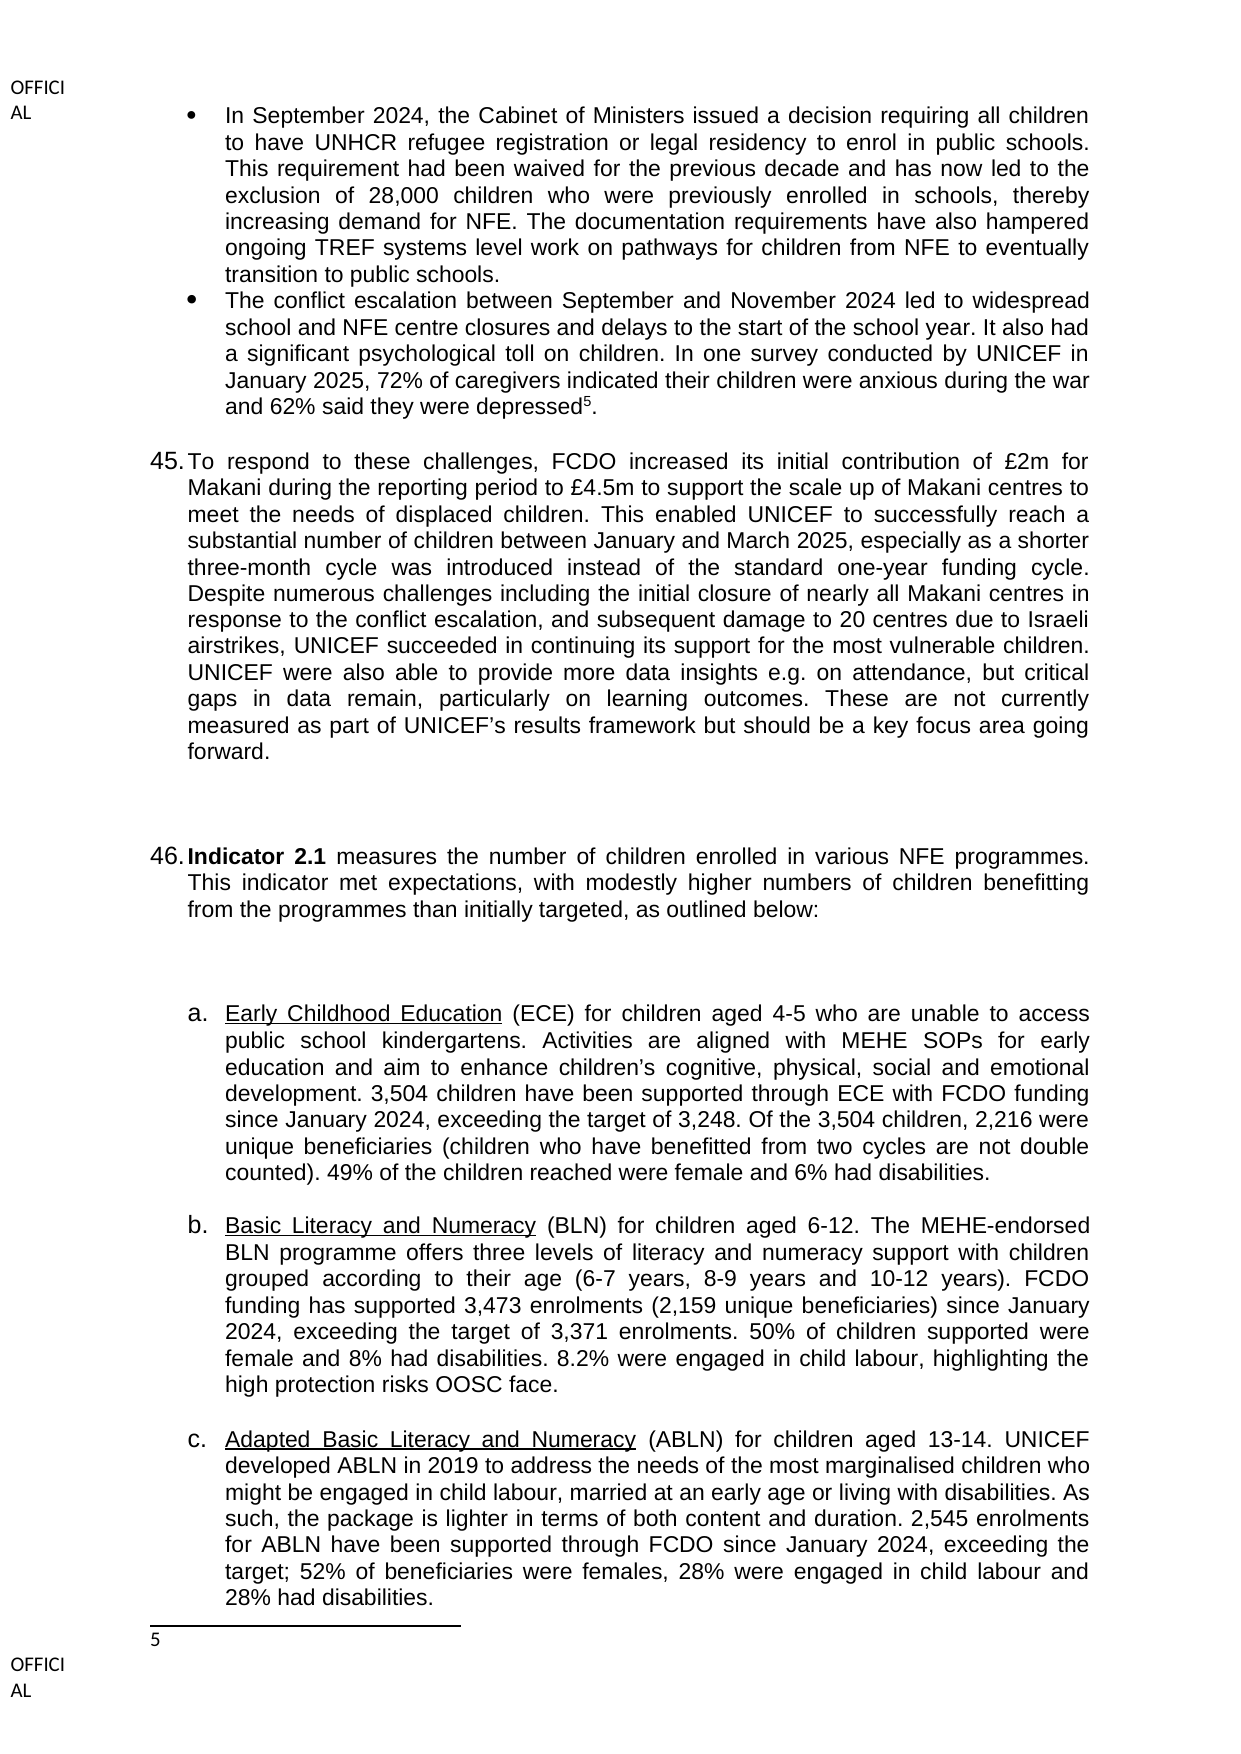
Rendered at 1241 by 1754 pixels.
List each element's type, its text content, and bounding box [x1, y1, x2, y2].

list Early Childhood Education (ECE) for children aged 4-5 who are unable to access public school kindergartens. Activities are aligned with MEHE SOPs for early education and aim to enhance children’s cognitive, physical, social and emotional development. 3,504 children have been supported through ECE with FCDO funding since January 2024, exceeding the target of 3,248. Of the 3,504 children, 2,216 were unique beneficiaries (children who have benefitted from two cycles are not double counted). 49% of the children reached were female and 6% had disabilities. [187, 998, 1090, 1185]
list In September 2024, the Cabinet of Ministers issued a decision requiring all children to have UNHCR refugee registration or legal residency to enrol in public schools. This requirement had been waived for the previous decade and has now led to the exclusion of 28,000 children who were previously enrolled in schools, thereby increasing demand for NFE. The documentation requirements have also hampered ongoing TREF systems level work on pathways for children from NFE to eventually transition to public schools. [187, 102, 1090, 287]
list Adapted Basic Literacy and Numeracy (ABLN) for children aged 13-14. UNICEF developed ABLN in 2019 to address the needs of the most marginalised children who might be engaged in child labour, married at an early age or living with disabilities. As such, the package is lighter in terms of both content and duration. 2,545 enrolments for ABLN have been supported through FCDO since January 2024, exceeding the target; 52% of beneficiaries were females, 28% were engaged in child labour and 28% had disabilities. [187, 1423, 1090, 1610]
list The conflict escalation between September and November 2024 led to widespread school and NFE centre closures and delays to the start of the school year. It also had a significant psychological toll on children. In one survey conducted by UNICEF in January 2025, 72% of caregivers indicated their children were anxious during the war and 62% said they were depressed. [187, 287, 1090, 419]
list Basic Literacy and Numeracy (BLN) for children aged 6-12. The MEHE-endorsed BLN programme offers three levels of literacy and numeracy support with children grouped according to their age (6-7 years, 8-9 years and 10-12 years). FCDO funding has supported 3,473 enrolments (2,159 unique beneficiaries) since January 2024, exceeding the target of 3,371 enrolments. 50% of children supported were female and 8% had disabilities. 8.2% were engaged in child labour, highlighting the high protection risks OOSC face. [187, 1210, 1090, 1397]
list To respond to these challenges, FCDO increased its initial contribution of £2m for Makani during the reporting period to £4.5m to support the scale up of Makani centres to meet the needs of displaced children. This enabled UNICEF to successfully reach a substantial number of children between January and March 2025, especially as a shorter three-month cycle was introduced instead of the standard one-year funding cycle. Despite numerous challenges including the initial closure of nearly all Makani centres in response to the conflict escalation, and subsequent damage to 20 centres due to Israeli airstrikes, UNICEF succeeded in continuing its support for the most vulnerable children. UNICEF were also able to provide more data insights e.g. on attendance, but critical gaps in data remain, particularly on learning outcomes. These are not currently measured as part of UNICEF’s results framework but should be a key focus area going forward. [150, 446, 1090, 764]
list Indicator 2.1 measures the number of children enrolled in various NFE programmes. This indicator met expectations, with modestly higher numbers of children benefitting from the programmes than initially targeted, as outlined below: [150, 841, 1090, 922]
